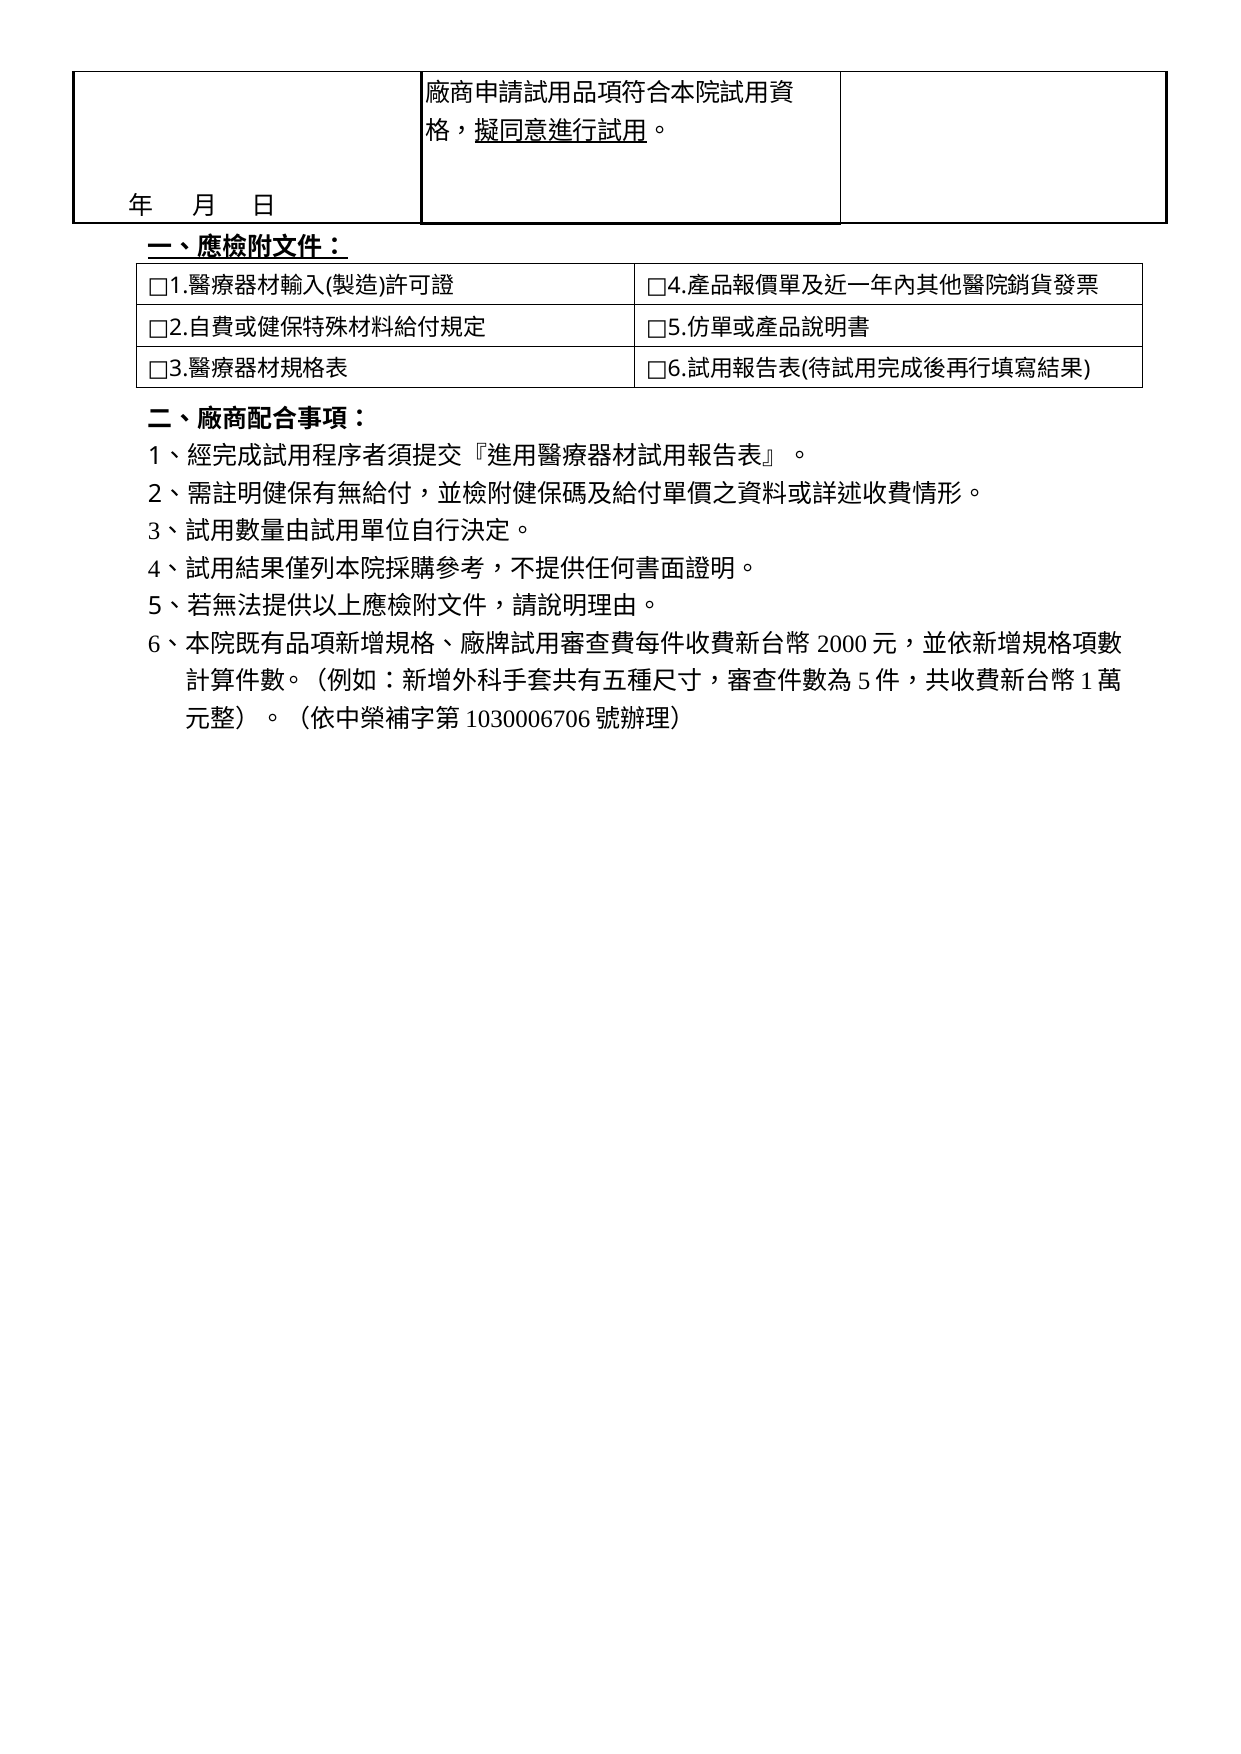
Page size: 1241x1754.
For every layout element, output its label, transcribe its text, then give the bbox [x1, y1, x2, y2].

table_cell □6.試用報告表(待試用完成後再行填寫結果) [635, 347, 1142, 387]
table_header □4.產品報價單及近一年內其他醫院銷貨發票 [635, 264, 1142, 304]
table_header □1.醫療器材輸入(製造)許可證 [137, 264, 634, 304]
text 1、經完成試用程序者須提交『進用醫療器材試用報告表』。 [148, 435, 1122, 472]
text 二、廠商配合事項： [148, 397, 1092, 435]
table_cell □3.醫療器材規格表 [137, 347, 634, 387]
text 5、若無法提供以上應檢附文件，請說明理由。 [148, 585, 1092, 622]
table_cell □5.仿單或產品說明書 [635, 305, 1142, 346]
table_cell □2.自費或健保特殊材料給付規定 [137, 305, 634, 346]
table_cell [841, 72, 1165, 222]
text 3、試用數量由試用單位自行決定。 [148, 510, 1092, 547]
text 2、需註明健保有無給付，並檢附健保碼及給付單價之資料或詳述收費情形。 [148, 472, 1092, 510]
table_cell 廠商申請試用品項符合本院試用資格，擬同意進行試用。 [423, 72, 840, 222]
text 6、本院既有品項新增規格、廠牌試用審查費每件收費新台幣2000元，並依新增規格項數計算件數。（例如：新增外科手套共有五種尺寸，審查件數為5件，共收費新台幣1萬元整）。（依中榮補字第1030006706號辦理） [148, 622, 1122, 735]
table_cell 年 月 日 [75, 72, 420, 222]
text 4、試用結果僅列本院採購參考，不提供任何書面證明。 [148, 547, 1092, 585]
text 一、應檢附文件： [148, 225, 1092, 263]
